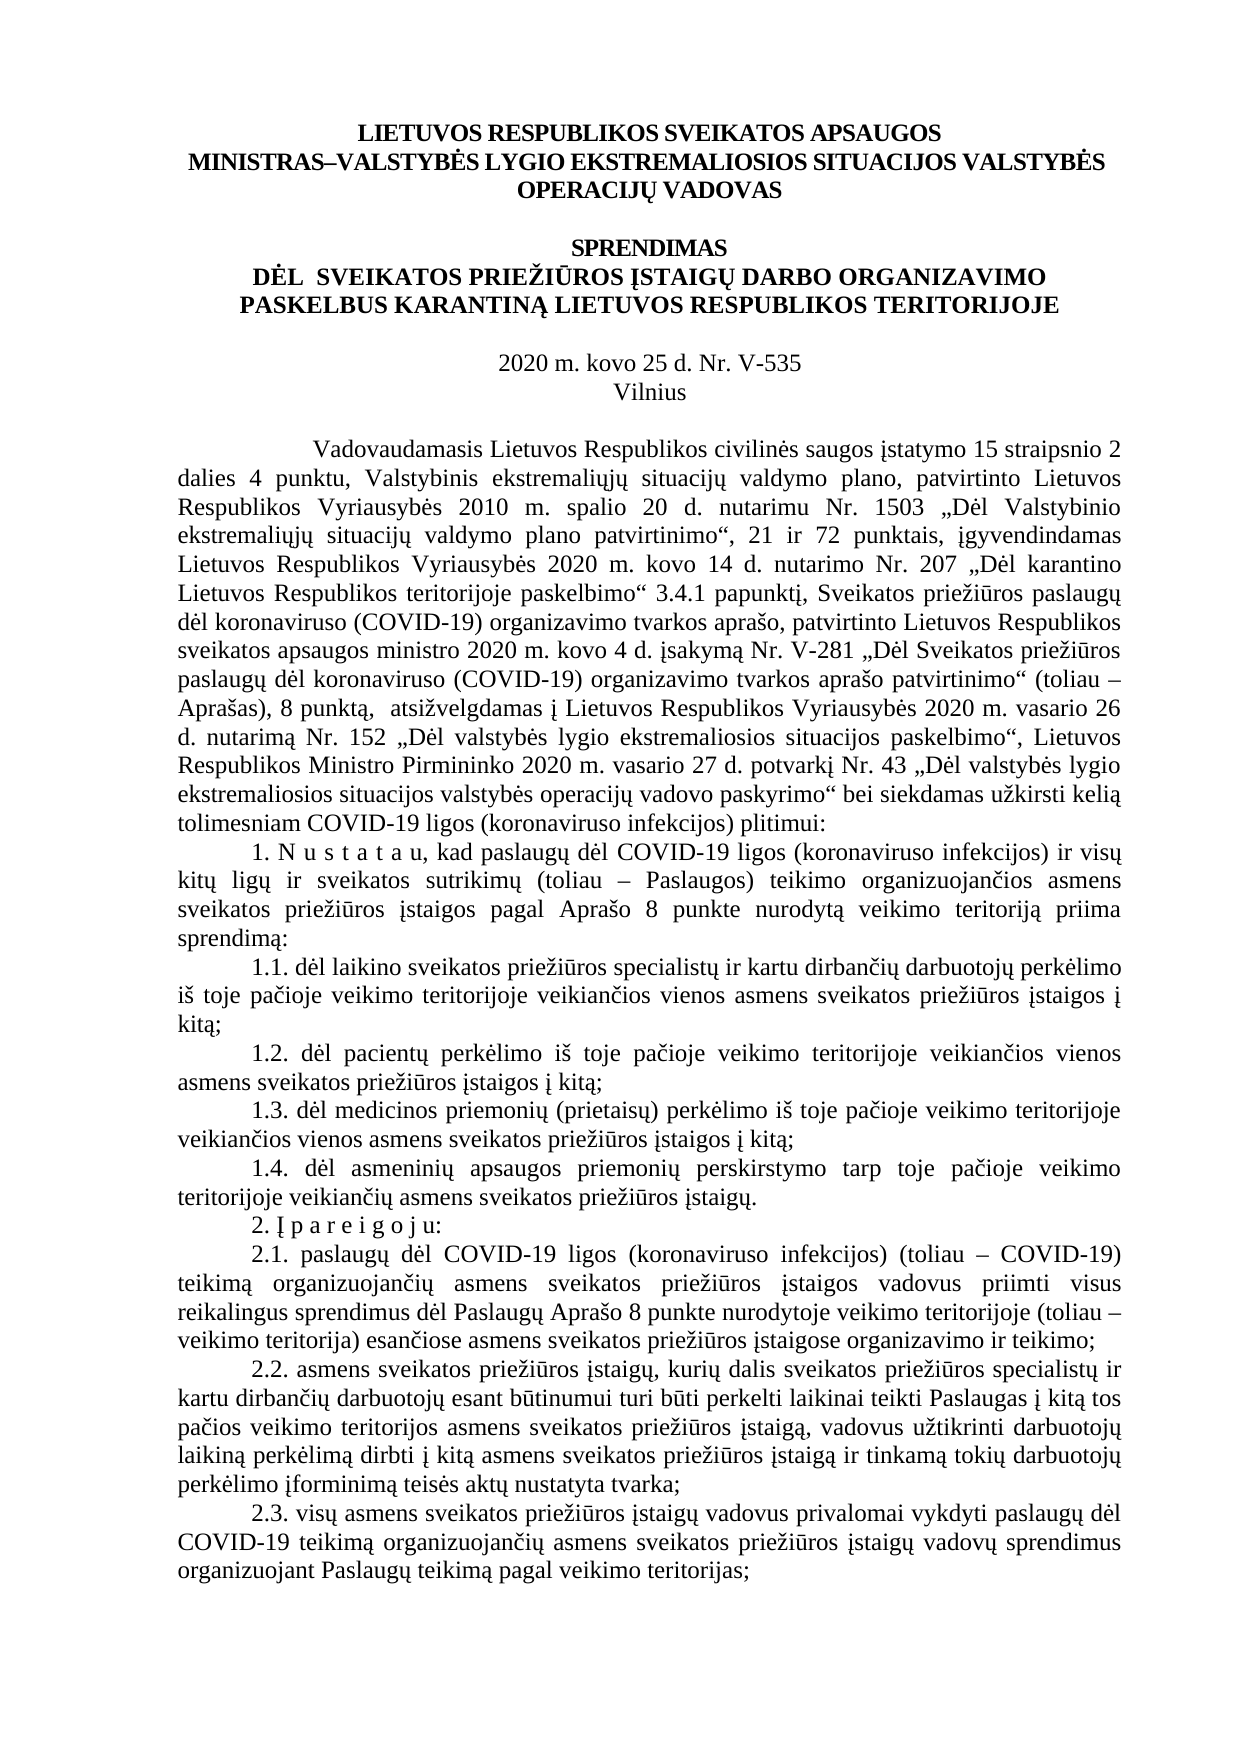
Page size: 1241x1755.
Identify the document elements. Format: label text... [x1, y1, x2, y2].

text Vilnius [177, 377, 1122, 406]
text 2. Į p a r e i g o j u: [177, 1211, 1122, 1239]
text 2.3. visų asmens sveikatos priežiūros įstaigų vadovus privalomai vykdyti paslaugų dėl COVID-19 teikimą organizuojančių asmens sveikatos priežiūros įstaigų vadovų sprendimus organizuojant Paslaugų teikimą pagal veikimo teritorijas; [177, 1498, 1122, 1584]
text LIETUVOS RESPUBLIKOS SVEIKATOS APSAUGOS [177, 118, 1122, 147]
text 1.3. dėl medicinos priemonių (prietaisų) perkėlimo iš toje pačioje veikimo teritorijoje veikiančios vienos asmens sveikatos priežiūros įstaigos į kitą; [177, 1096, 1122, 1153]
text 1.2. dėl pacientų perkėlimo iš toje pačioje veikimo teritorijoje veikiančios vienos asmens sveikatos priežiūros įstaigos į kitą; [177, 1038, 1122, 1096]
text Vadovaudamasis Lietuvos Respublikos civilinės saugos įstatymo 15 straipsnio 2 dalies 4 punktu, Valstybinis ekstremaliųjų situacijų valdymo plano, patvirtinto Lietuvos Respublikos Vyriausybės 2010 m. spalio 20 d. nutarimu Nr. 1503 „Dėl Valstybinio ekstremaliųjų situacijų valdymo plano patvirtinimo“, 21 ir 72 punktais, įgyvendindamas Lietuvos Respublikos Vyriausybės 2020 m. kovo 14 d. nutarimo Nr. 207 „Dėl karantino Lietuvos Respublikos teritorijoje paskelbimo“ 3.4.1 papunktį, Sveikatos priežiūros paslaugų dėl koronaviruso (COVID-19) organizavimo tvarkos aprašo, patvirtinto Lietuvos Respublikos sveikatos apsaugos ministro 2020 m. kovo 4 d. įsakymą Nr. V-281 „Dėl Sveikatos priežiūros paslaugų dėl koronaviruso (COVID-19) organizavimo tvarkos aprašo patvirtinimo“ (toliau – Aprašas), 8 punktą, atsižvelgdamas į Lietuvos Respublikos Vyriausybės 2020 m. vasario 26 d. nutarimą Nr. 152 „Dėl valstybės lygio ekstremaliosios situacijos paskelbimo“, Lietuvos Respublikos Ministro Pirmininko 2020 m. vasario 27 d. potvarkį Nr. 43 „Dėl valstybės lygio ekstremaliosios situacijos valstybės operacijų vadovo paskyrimo“ bei siekdamas užkirsti kelią tolimesniam COVID-19 ligos (koronaviruso infekcijos) plitimui: [177, 434, 1122, 837]
text 1.1. dėl laikino sveikatos priežiūros specialistų ir kartu dirbančių darbuotojų perkėlimo iš toje pačioje veikimo teritorijoje veikiančios vienos asmens sveikatos priežiūros įstaigos į kitą; [177, 952, 1122, 1038]
text 2.2. asmens sveikatos priežiūros įstaigų, kurių dalis sveikatos priežiūros specialistų ir kartu dirbančių darbuotojų esant būtinumui turi būti perkelti laikinai teikti Paslaugas į kitą tos pačios veikimo teritorijos asmens sveikatos priežiūros įstaigą, vadovus užtikrinti darbuotojų laikiną perkėlimą dirbti į kitą asmens sveikatos priežiūros įstaigą ir tinkamą tokių darbuotojų perkėlimo įforminimą teisės aktų nustatyta tvarka; [177, 1354, 1122, 1498]
text MINISTRAS–VALSTYBĖS LYGIO EKSTREMALIOSIOS SITUACIJOS VALSTYBĖS [177, 147, 1122, 176]
text DĖL SVEIKATOS PRIEŽIŪROS ĮSTAIGŲ DARBO ORGANIZAVIMO PASKELBUS KARANTINĄ LIETUVOS RESPUBLIKOS TERITORIJOJE [177, 262, 1122, 319]
text OPERACIJŲ VADOVAS [177, 176, 1122, 204]
text 1. N u s t a t a u, kad paslaugų dėl COVID-19 ligos (koronaviruso infekcijos) ir visų kitų ligų ir sveikatos sutrikimų (toliau – Paslaugos) teikimo organizuojančios asmens sveikatos priežiūros įstaigos pagal Aprašo 8 punkte nurodytą veikimo teritoriją priima sprendimą: [177, 837, 1122, 952]
text 2.1. paslaugų dėl COVID-19 ligos (koronaviruso infekcijos) (toliau – COVID-19) teikimą organizuojančių asmens sveikatos priežiūros įstaigos vadovus priimti visus reikalingus sprendimus dėl Paslaugų Aprašo 8 punkte nurodytoje veikimo teritorijoje (toliau – veikimo teritorija) esančiose asmens sveikatos priežiūros įstaigose organizavimo ir teikimo; [177, 1239, 1122, 1354]
text SPRENDIMAS [177, 233, 1122, 262]
text 1.4. dėl asmeninių apsaugos priemonių perskirstymo tarp toje pačioje veikimo teritorijoje veikiančių asmens sveikatos priežiūros įstaigų. [177, 1153, 1122, 1211]
text 2020 m. kovo 25 d. Nr. V-535 [177, 348, 1122, 377]
